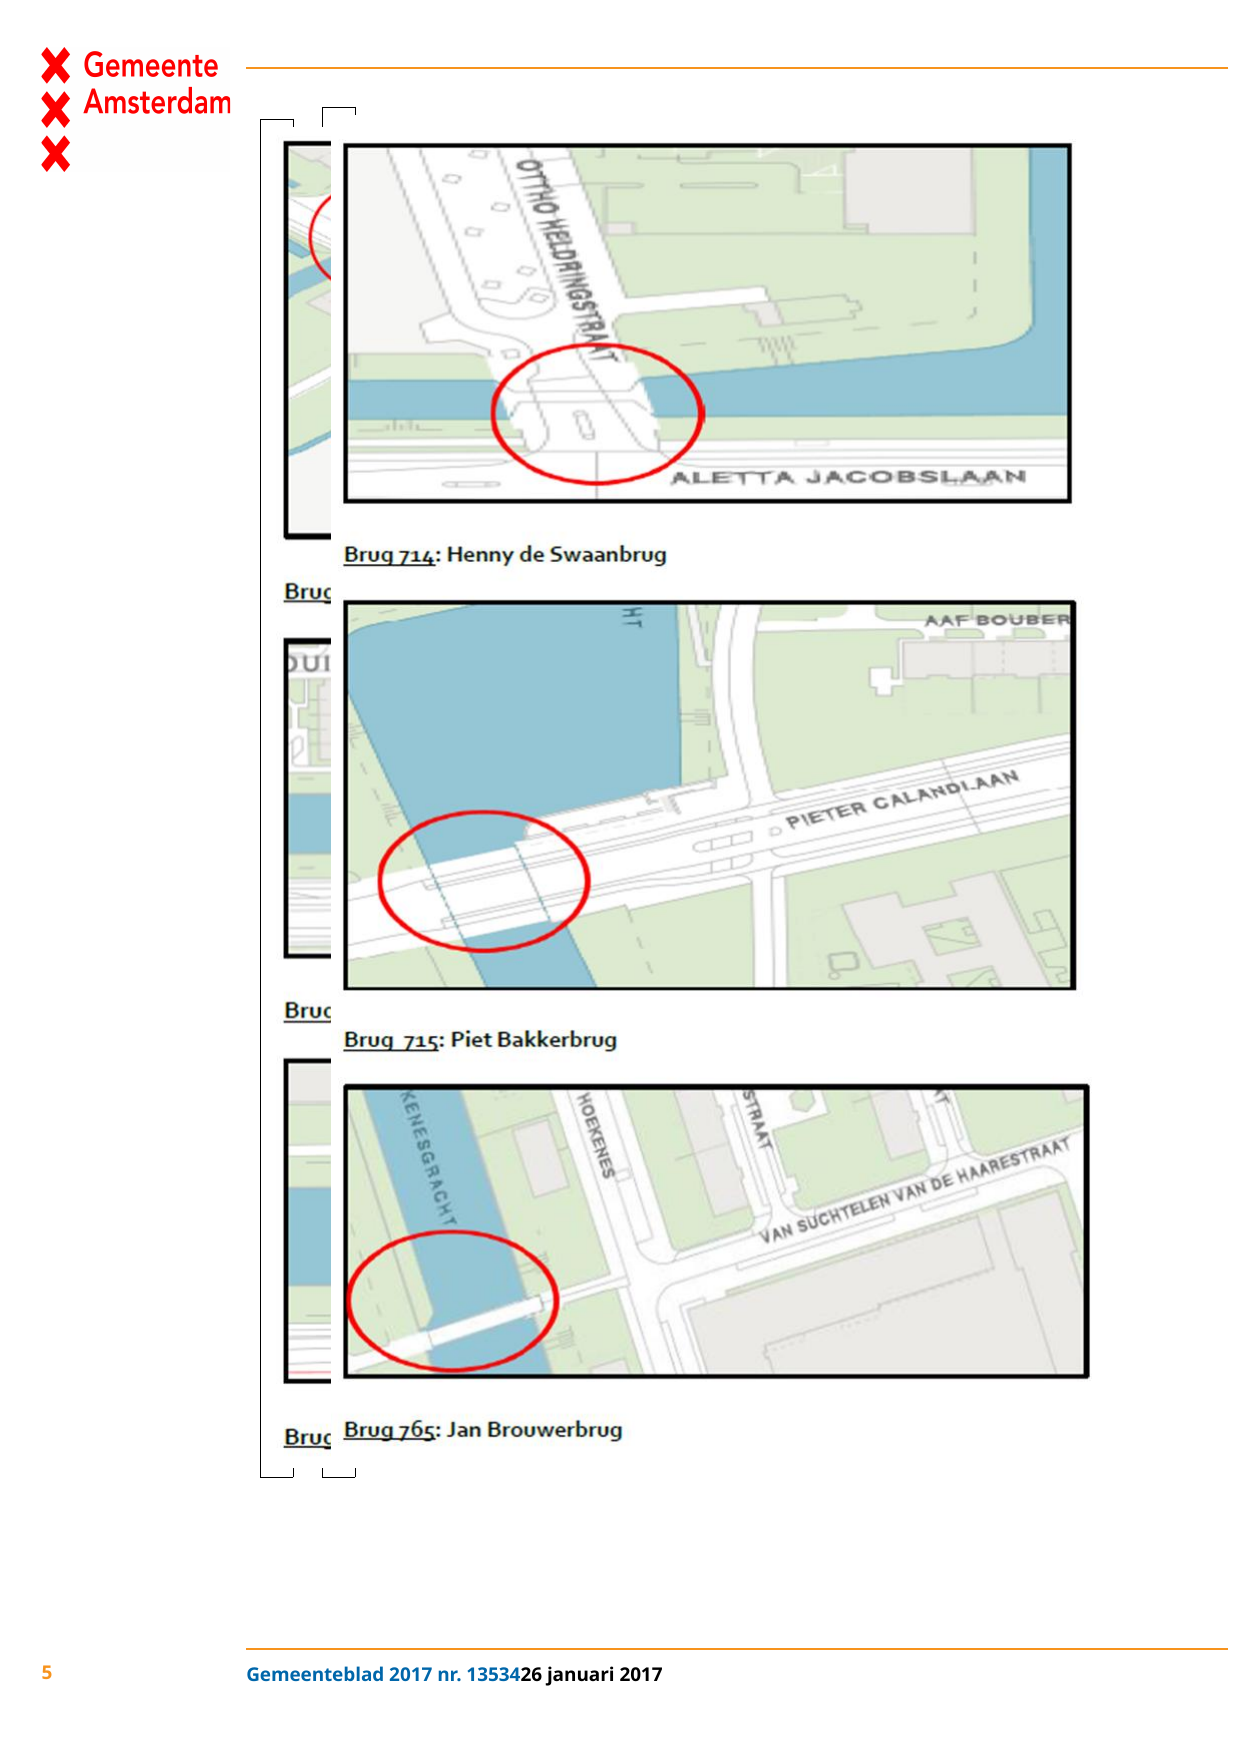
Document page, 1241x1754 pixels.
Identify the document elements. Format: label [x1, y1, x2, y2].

picture [41, 47, 231, 172]
picture [268, 115, 1103, 1468]
